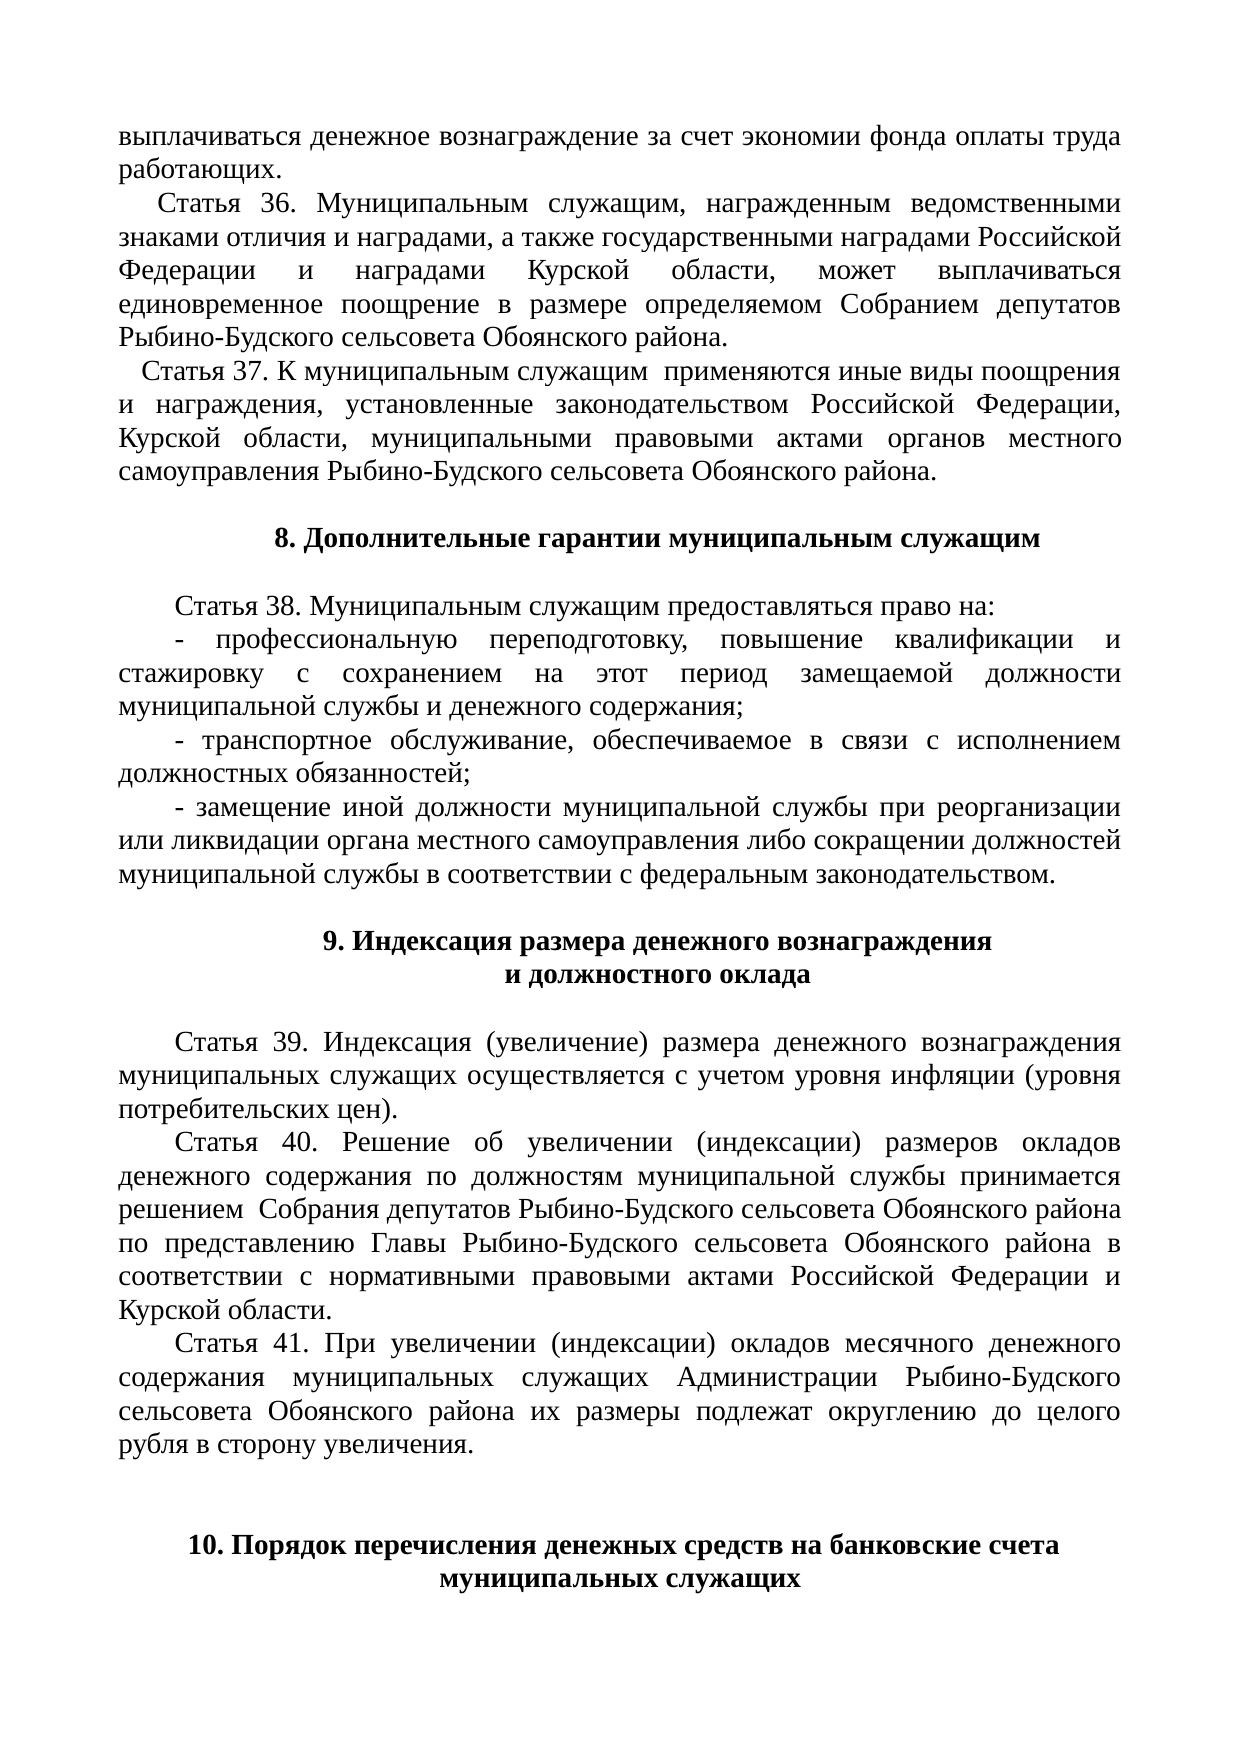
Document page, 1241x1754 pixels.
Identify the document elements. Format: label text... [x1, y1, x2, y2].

text - профессиональную переподготовку, повышение квалификации и стажировку с сохранением на этот период замещаемой должности муниципальной службы и денежного содержания; [118, 621, 1122, 722]
text выплачиваться денежное вознаграждение за счет экономии фонда оплаты труда работающих. [118, 118, 1122, 185]
text Статья 40. Решение об увеличении (индексации) размеров окладов денежного содержания по должностям муниципальной службы принимается решением Собрания депутатов Рыбино-Будского сельсовета Обоянского района по представлению Главы Рыбино-Будского сельсовета Обоянского района в соответствии с нормативными правовыми актами Российской Федерации и Курской области. [118, 1124, 1122, 1326]
text и должностного оклада [118, 957, 1122, 990]
text Статья 37. К муниципальным служащим применяются иные виды поощрения и награждения, установленные законодательством Российской Федерации, Курской области, муниципальными правовыми актами органов местного самоуправления Рыбино-Будского сельсовета Обоянского района. [118, 353, 1122, 487]
text Статья 41. При увеличении (индексации) окладов месячного денежного содержания муниципальных служащих Администрации Рыбино-Будского сельсовета Обоянского района их размеры подлежат округлению до целого рубля в сторону увеличения. [118, 1326, 1122, 1460]
text - замещение иной должности муниципальной службы при реорганизации или ликвидации органа местного самоуправления либо сокращении должностей муниципальной службы в соответствии с федеральным законодательством. [118, 789, 1122, 889]
text Статья 39. Индексация (увеличение) размера денежного вознаграждения муниципальных служащих осуществляется с учетом уровня инфляции (уровня потребительских цен). [118, 1024, 1122, 1124]
text Статья 36. Муниципальным служащим, награжденным ведомственными знаками отличия и наградами, а также государственными наградами Российской Федерации и наградами Курской области, может выплачиваться единовременное поощрение в размере определяемом Собранием депутатов Рыбино-Будского сельсовета Обоянского района. [118, 185, 1122, 353]
text 10. Порядок перечисления денежных средств на банковские счета муниципальных служащих [118, 1527, 1122, 1594]
text - транспортное обслуживание, обеспечиваемое в связи с исполнением должностных обязанностей; [118, 722, 1122, 789]
text 9. Индексация размера денежного вознаграждения [118, 923, 1122, 957]
text Статья 38. Муниципальным служащим предоставляться право на: [118, 588, 1122, 621]
text 8. Дополнительные гарантии муниципальным служащим [118, 521, 1122, 554]
